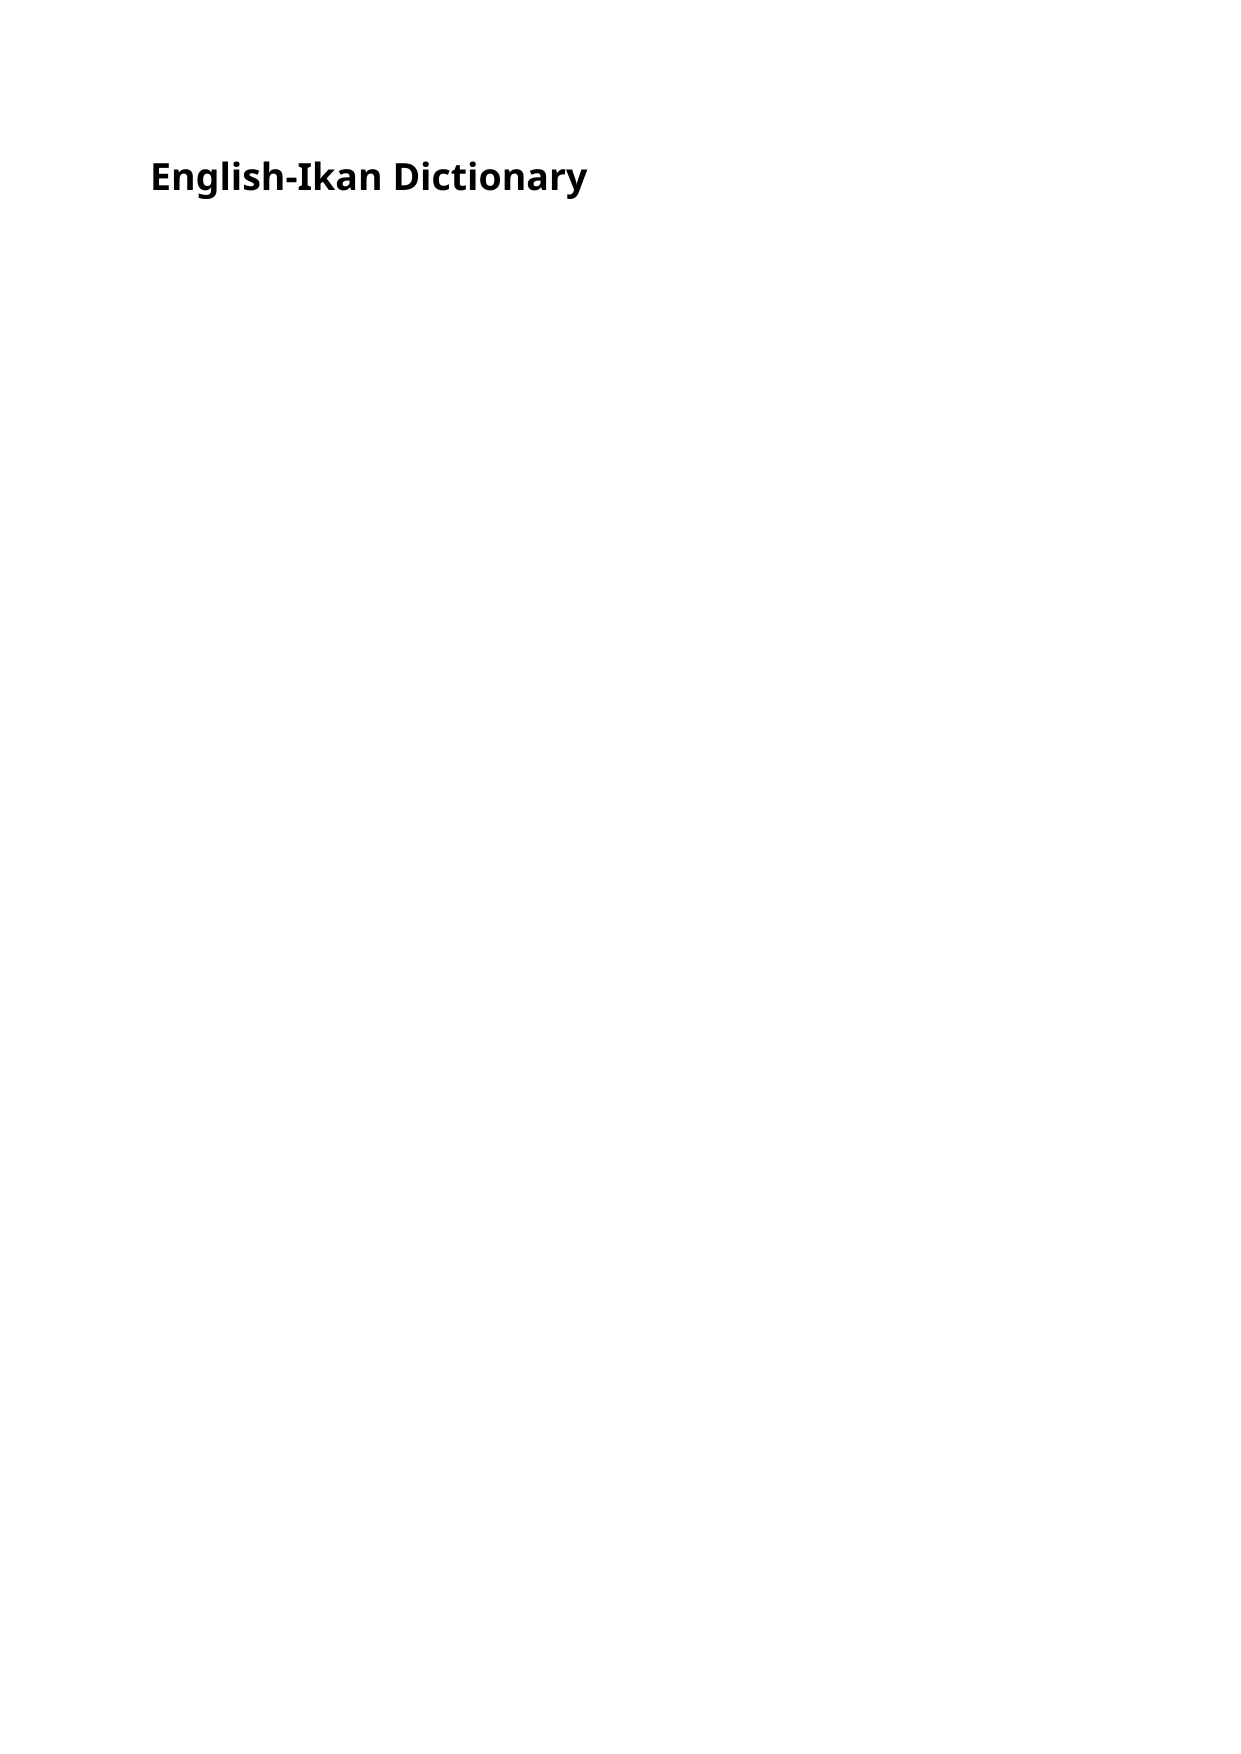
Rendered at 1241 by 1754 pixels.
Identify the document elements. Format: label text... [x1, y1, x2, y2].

subtitle English-Ikan Dictionary [150, 150, 1090, 201]
